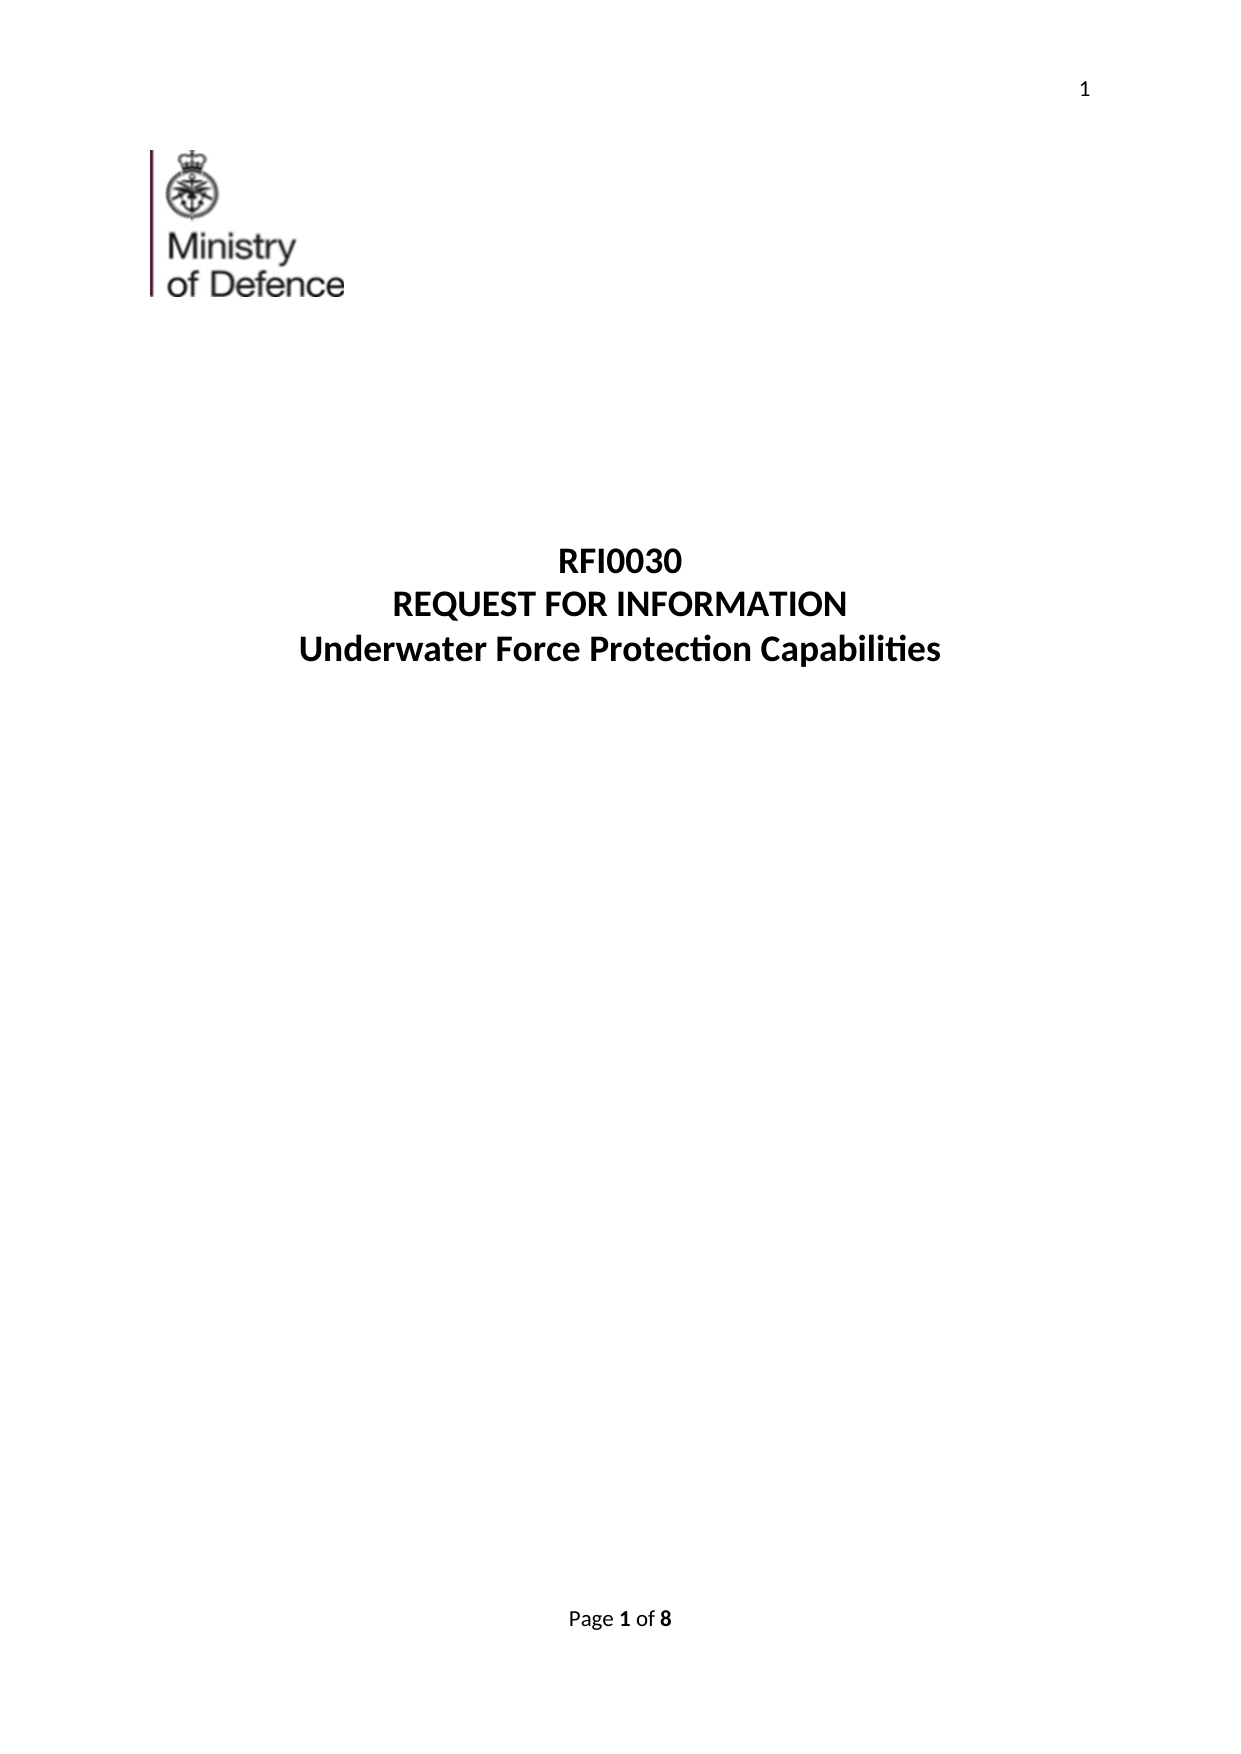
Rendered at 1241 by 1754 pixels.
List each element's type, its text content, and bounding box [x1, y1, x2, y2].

text RFI0030 [150, 537, 1090, 583]
text Underwater Force Protection Capabilities [150, 625, 1090, 671]
text REQUEST FOR INFORMATION [150, 583, 1090, 625]
